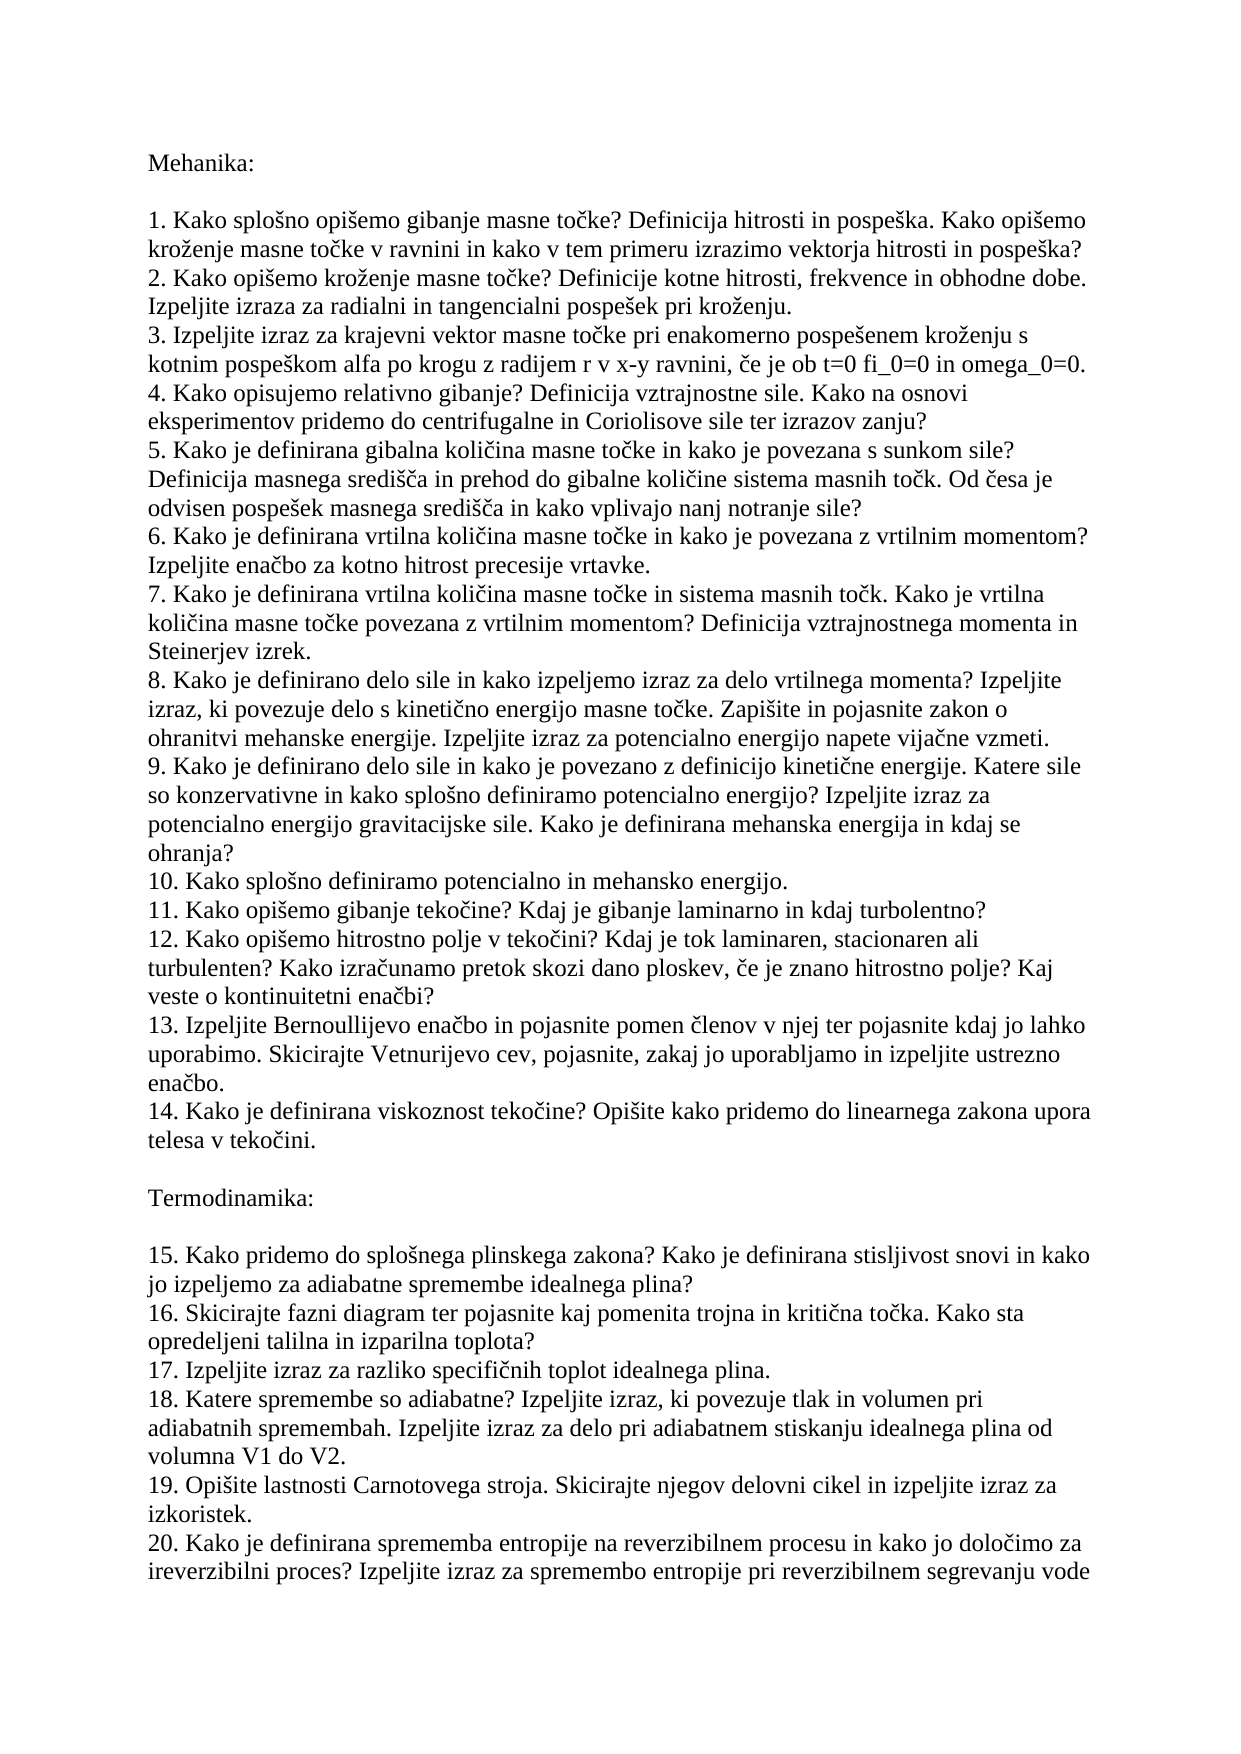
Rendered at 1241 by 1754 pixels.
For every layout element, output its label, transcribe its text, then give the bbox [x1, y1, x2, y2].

text Mehanika: 1. Kako splošno opišemo gibanje masne točke? Definicija hitrosti in pospeška. Kako opišemo kroženje masne točke v ravnini in kako v tem primeru izrazimo vektorja hitrosti in pospeška? 2. Kako opišemo kroženje masne točke? Definicije kotne hitrosti, frekvence in obhodne dobe. Izpeljite izraza za radialni in tangencialni pospešek pri kroženju. 3. Izpeljite izraz za krajevni vektor masne točke pri enakomerno pospešenem kroženju s kotnim pospeškom alfa po krogu z radijem r v x-y ravnini, če je ob t=0 fi_0=0 in omega_0=0. 4. Kako opisujemo relativno gibanje? Definicija vztrajnostne sile. Kako na osnovi eksperimentov pridemo do centrifugalne in Coriolisove sile ter izrazov zanju? 5. Kako je definirana gibalna količina masne točke in kako je povezana s sunkom sile? Definicija masnega središča in prehod do gibalne količine sistema masnih točk. Od česa je odvisen pospešek masnega središča in kako vplivajo nanj notranje sile? 6. Kako je definirana vrtilna količina masne točke in kako je povezana z vrtilnim momentom? Izpeljite enačbo za kotno hitrost precesije vrtavke. 7. Kako je definirana vrtilna količina masne točke in sistema masnih točk. Kako je vrtilna količina masne točke povezana z vrtilnim momentom? Definicija vztrajnostnega momenta in Steinerjev izrek. 8. Kako je definirano delo sile in kako izpeljemo izraz za delo vrtilnega momenta? Izpeljite izraz, ki povezuje delo s kinetično energijo masne točke. Zapišite in pojasnite zakon o ohranitvi mehanske energije. Izpeljite izraz za potencialno energijo napete vijačne vzmeti. 9. Kako je definirano delo sile in kako je povezano z definicijo kinetične energije. Katere sile so konzervativne in kako splošno definiramo potencialno energijo? Izpeljite izraz za potencialno energijo gravitacijske sile. Kako je definirana mehanska energija in kdaj se ohranja? 10. Kako splošno definiramo potencialno in mehansko energijo. 11. Kako opišemo gibanje tekočine? Kdaj je gibanje laminarno in kdaj turbolentno? 12. Kako opišemo hitrostno polje v tekočini? Kdaj je tok laminaren, stacionaren ali turbulenten? Kako izračunamo pretok skozi dano ploskev, če je znano hitrostno polje? Kaj veste o kontinuitetni enačbi? 13. Izpeljite Bernoullijevo enačbo in pojasnite pomen členov v njej ter pojasnite kdaj jo lahko uporabimo. Skicirajte Vetnurijevo cev, pojasnite, zakaj jo uporabljamo in izpeljite ustrezno enačbo. 14. Kako je definirana viskoznost tekočine? Opišite kako pridemo do linearnega zakona upora telesa v tekočini. Termodinamika: 15. Kako pridemo do splošnega plinskega zakona? Kako je definirana stisljivost snovi in kako jo izpeljemo za adiabatne spremembe idealnega plina? 16. Skicirajte fazni diagram ter pojasnite kaj pomenita trojna in kritična točka. Kako sta opredeljeni talilna in izparilna toplota? 17. Izpeljite izraz za razliko specifičnih toplot idealnega plina. 18. Katere spremembe so adiabatne? Izpeljite izraz, ki povezuje tlak in volumen pri adiabatnih spremembah. Izpeljite izraz za delo pri adiabatnem stiskanju idealnega plina od volumna V1 do V2. 19. Opišite lastnosti Carnotovega stroja. Skicirajte njegov delovni cikel in izpeljite izraz za izkoristek. 20. Kako je definirana sprememba entropije na reverzibilnem procesu in kako jo določimo za ireverzibilni proces? Izpeljite izraz za spremembo entropije pri reverzibilnem segrevanju vode [148, 148, 1092, 1585]
